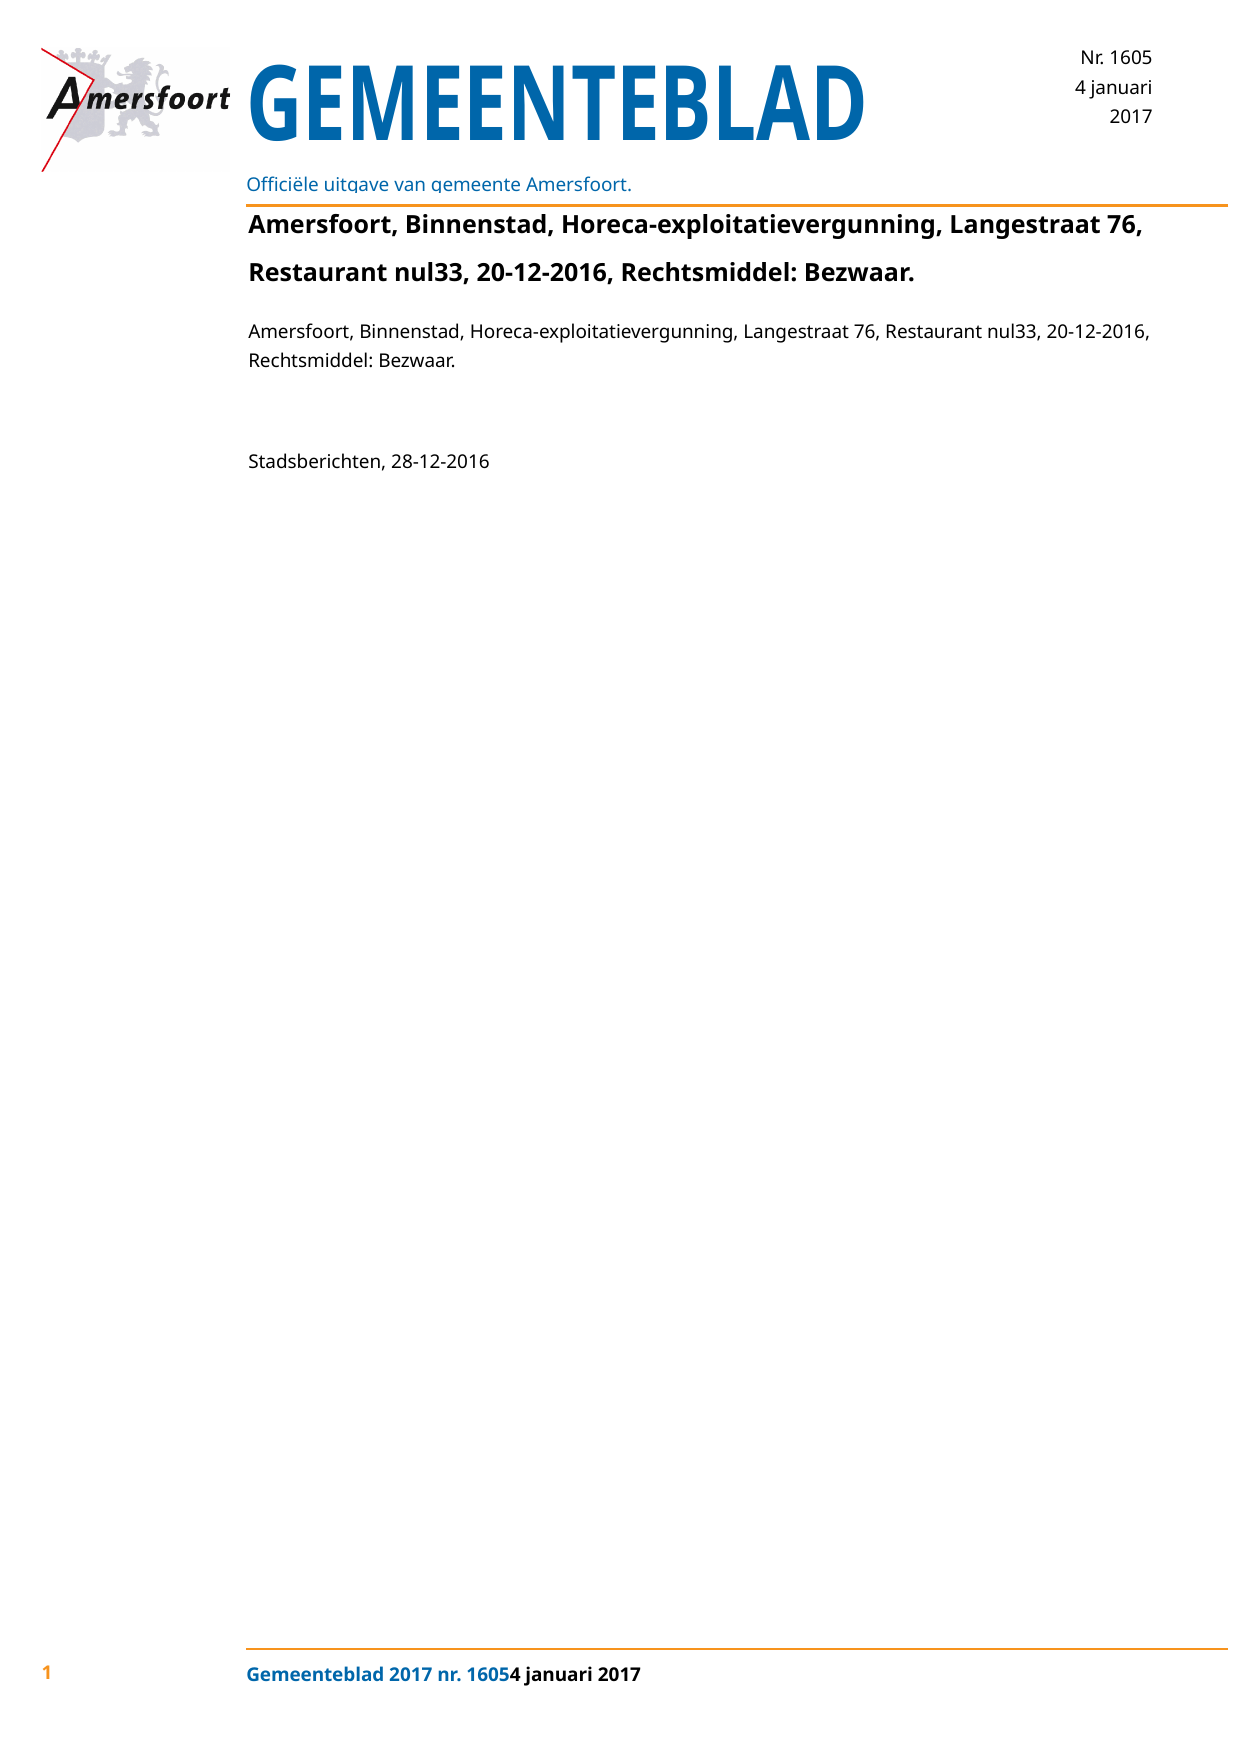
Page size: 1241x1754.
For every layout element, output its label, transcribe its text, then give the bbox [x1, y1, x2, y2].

text Amersfoort, Binnenstad, Horeca-exploitatievergunning, Langestraat 76, Restaurant nul33, 20-12-2016, Rechtsmiddel: Bezwaar. [248, 318, 1152, 373]
text Stadsberichten, 28-12-2016 [248, 448, 1152, 474]
picture [41, 47, 231, 172]
text Amersfoort, Binnenstad, Horeca-exploitatievergunning, Langestraat 76, Restaurant nul33, 20-12-2016, Rechtsmiddel: Bezwaar. [248, 207, 1152, 288]
